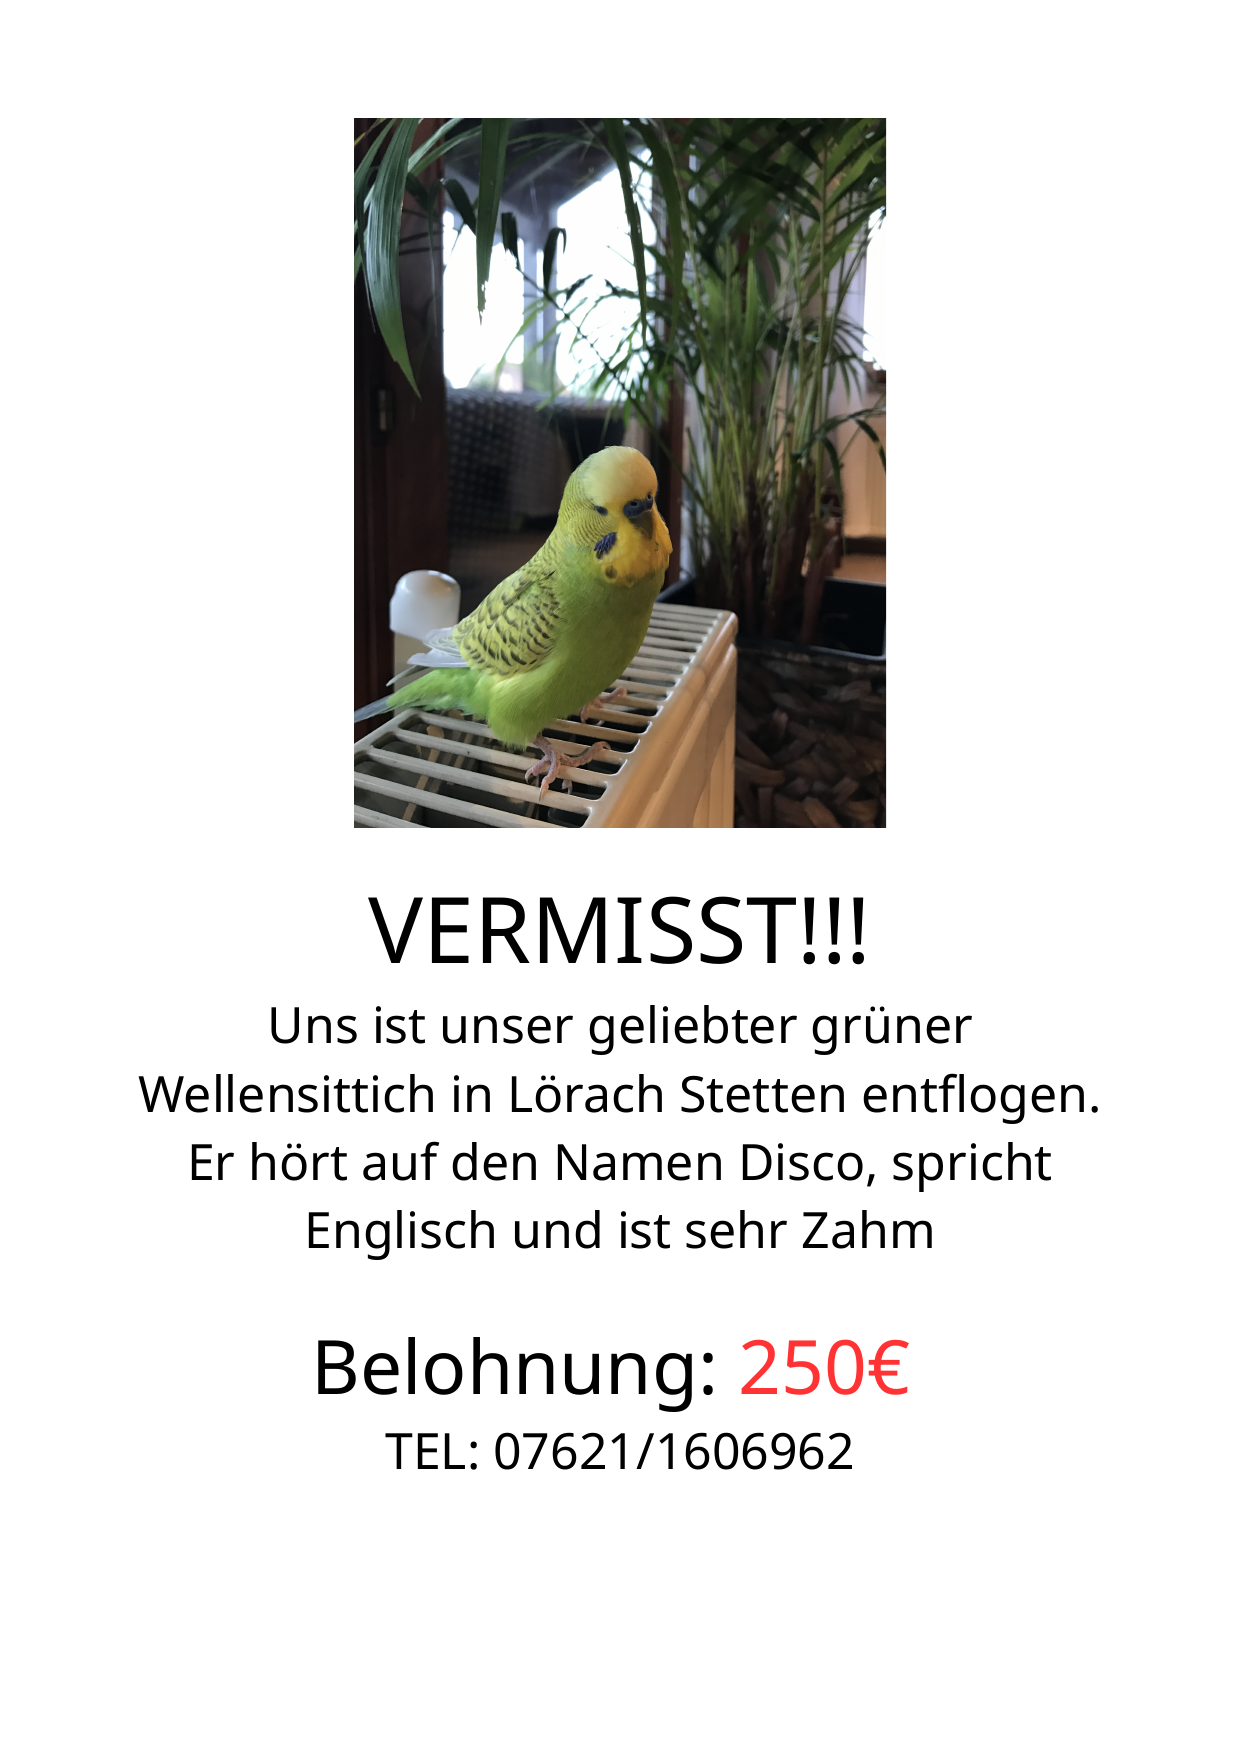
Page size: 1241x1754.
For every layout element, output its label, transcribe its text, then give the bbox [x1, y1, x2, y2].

text VERMISST!!! [118, 866, 1122, 991]
picture [354, 118, 887, 828]
text TEL: 07621/1606962 [118, 1416, 1122, 1484]
text Uns ist unser geliebter grüner Wellensittich in Lörach Stetten entflogen. Er hört auf den Namen Disco, spricht Englisch und ist sehr Zahm [118, 991, 1122, 1263]
text Belohnung: 250€ [118, 1314, 1122, 1416]
